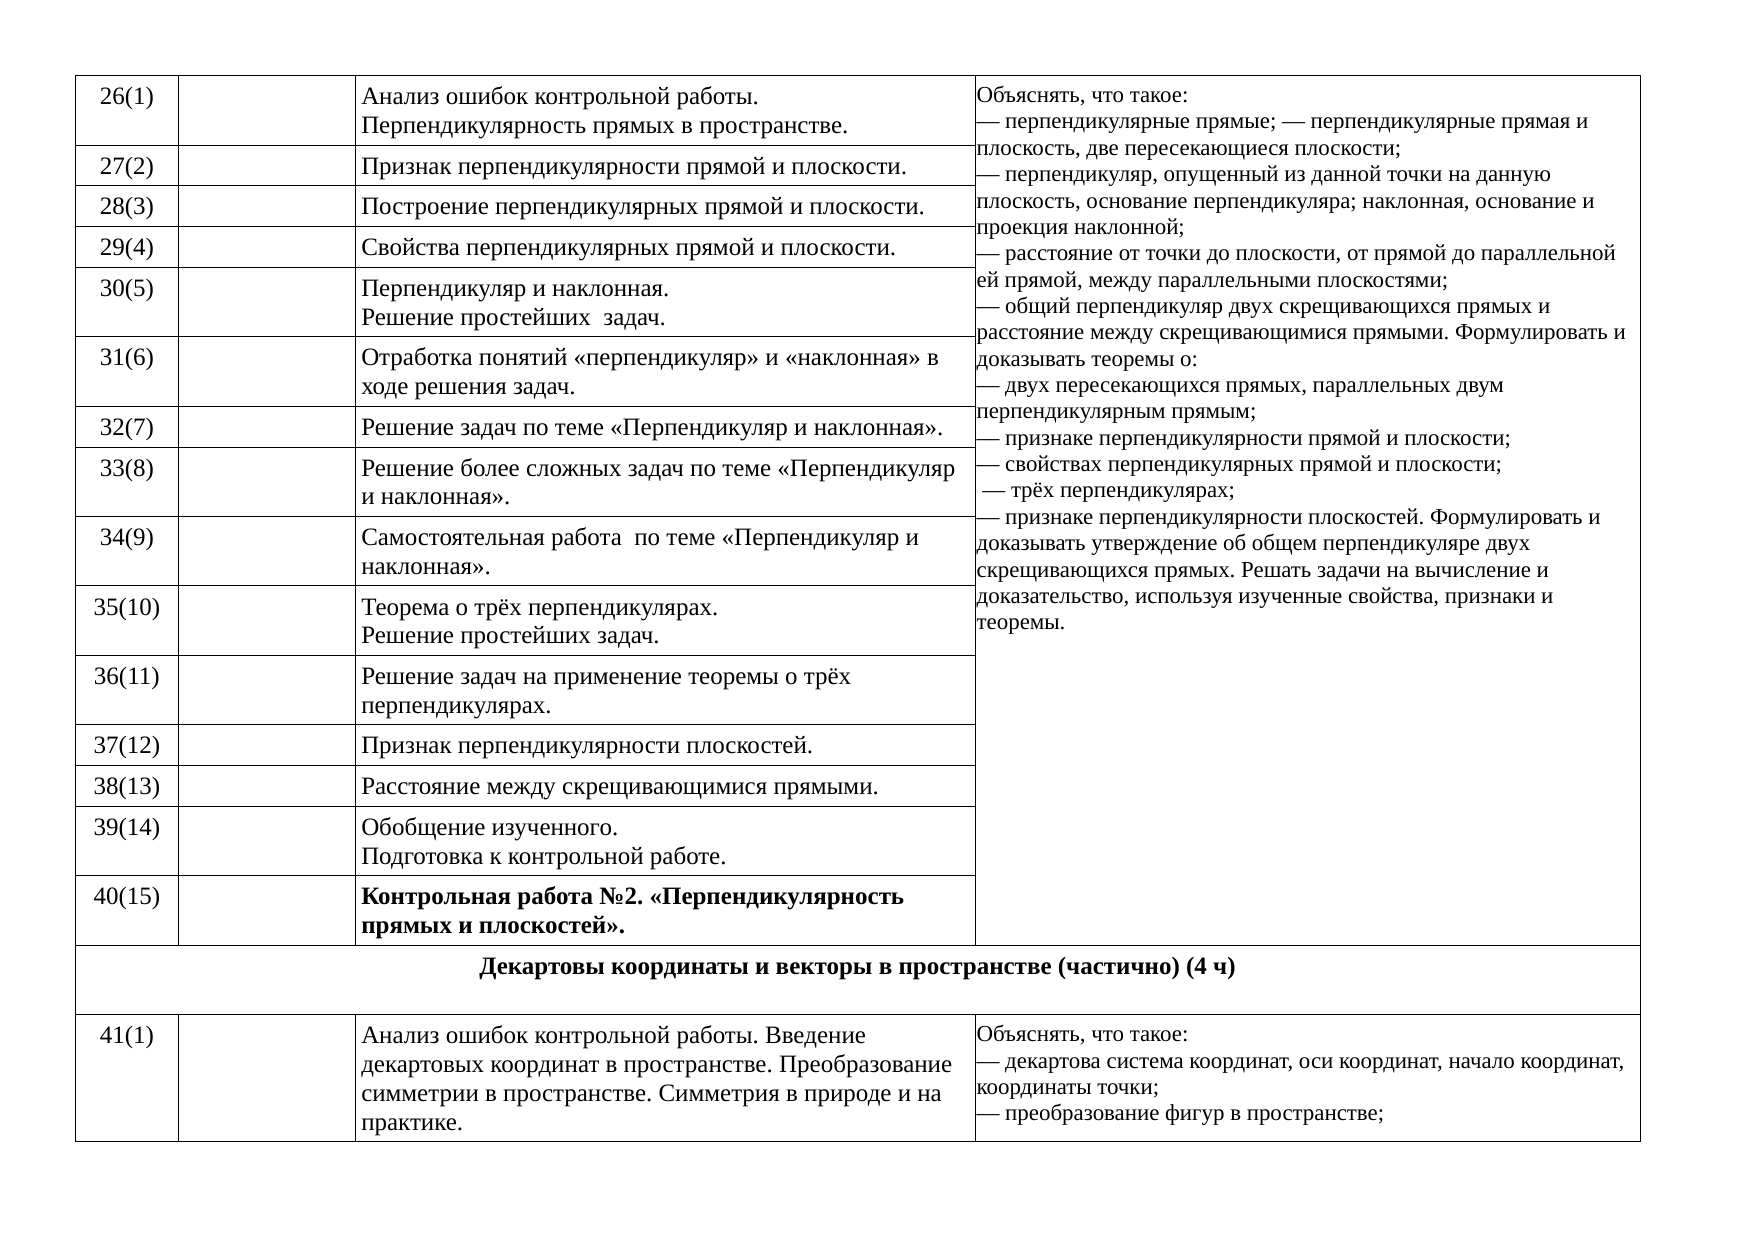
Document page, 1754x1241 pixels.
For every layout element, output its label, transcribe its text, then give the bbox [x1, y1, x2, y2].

table_cell [179, 876, 355, 945]
table_cell Признак перпендикулярности плоскостей. [356, 725, 975, 765]
table_cell [179, 268, 355, 336]
table_cell Самостоятельная работа по теме «Перпендикуляр и наклонная». [356, 517, 975, 585]
table_cell 26(1) [76, 76, 178, 144]
table_cell 33(8) [76, 448, 178, 516]
table_cell [179, 337, 355, 406]
table_cell [179, 448, 355, 516]
table_cell Признак перпендикулярности прямой и плоскости. [356, 146, 975, 185]
table_cell Расстояние между скрещивающимися прямыми. [356, 766, 975, 806]
table_cell Анализ ошибок контрольной работы. Введение декартовых координат в пространстве. Преобразование симметрии в пространстве. Симметрия в природе и на практике. [356, 1015, 975, 1141]
table_cell [179, 517, 355, 585]
table_cell 30(5) [76, 268, 178, 336]
table_cell Перпендикуляр и наклонная. Решение простейших задач. [356, 268, 975, 336]
table_cell [179, 146, 355, 185]
table_cell 34(9) [76, 517, 178, 585]
table_cell Обобщение изученного. Подготовка к контрольной работе. [356, 807, 975, 875]
table_cell [179, 186, 355, 226]
table_cell 38(13) [76, 766, 178, 806]
table_cell [179, 76, 355, 144]
table_cell [179, 656, 355, 724]
table_cell 37(12) [76, 725, 178, 765]
table_cell [179, 407, 355, 446]
table_cell Декартовы координаты и векторы в пространстве (частично) (4 ч) [76, 946, 1640, 1014]
table_cell 32(7) [76, 407, 178, 446]
table_cell 35(10) [76, 586, 178, 655]
table_cell 39(14) [76, 807, 178, 875]
table_cell 28(3) [76, 186, 178, 226]
table_cell 31(6) [76, 337, 178, 406]
table_cell [179, 807, 355, 875]
table_cell 40(15) [76, 876, 178, 945]
table_cell [179, 586, 355, 655]
table_cell 36(11) [76, 656, 178, 724]
table_cell Контрольная работа №2. «Перпендикулярность прямых и плоскостей». [356, 876, 975, 945]
table_cell [179, 766, 355, 806]
table_cell [179, 1015, 355, 1141]
table_cell Построение перпендикулярных прямой и плоскости. [356, 186, 975, 226]
table_cell Объяснять, что такое: — декартова система координат, оси координат, начало координат, координаты точки; — преобразование фигур в пространстве; [976, 1015, 1640, 1141]
table_cell Решение задач на применение теоремы о трёх перпендикулярах. [356, 656, 975, 724]
table_cell Объяснять, что такое: — перпендикулярные прямые; — перпендикулярные прямая и плоскость, две пересекающиеся плоскости; — перпендикуляр, опущенный из данной точки на данную плоскость, основание перпендикуляра; наклонная, основание и проекция наклонной; — расстояние от точки до плоскости, от прямой до параллельной ей прямой, между параллельными плоскостями; — общий перпендикуляр двух скрещивающихся прямых и расстояние между скрещивающимися прямыми. Формулировать и доказывать теоремы о: — двух пересекающихся прямых, параллельных двум перпендикулярным прямым; — признаке перпендикулярности прямой и плоскости; — свойствах перпендикулярных прямой и плоскости; — трёх перпендикулярах; — признаке перпендикулярности плоскостей. Формулировать и доказывать утверждение об общем перпендикуляре двух скрещивающихся прямых. Решать задачи на вычисление и доказательство, используя изученные свойства, признаки и теоремы. [976, 76, 1640, 945]
table_cell Теорема о трёх перпендикулярах. Решение простейших задач. [356, 586, 975, 655]
table_cell Анализ ошибок контрольной работы. Перпендикулярность прямых в пространстве. [356, 76, 975, 144]
table_cell Свойства перпендикулярных прямой и плоскости. [356, 227, 975, 267]
table_cell 29(4) [76, 227, 178, 267]
table_cell 27(2) [76, 146, 178, 185]
table_cell [179, 227, 355, 267]
table_cell Отработка понятий «перпендикуляр» и «наклонная» в ходе решения задач. [356, 337, 975, 406]
table_cell [179, 725, 355, 765]
table_cell 41(1) [76, 1015, 178, 1141]
table_cell Решение задач по теме «Перпендикуляр и наклонная». [356, 407, 975, 446]
table_cell Решение более сложных задач по теме «Перпендикуляр и наклонная». [356, 448, 975, 516]
